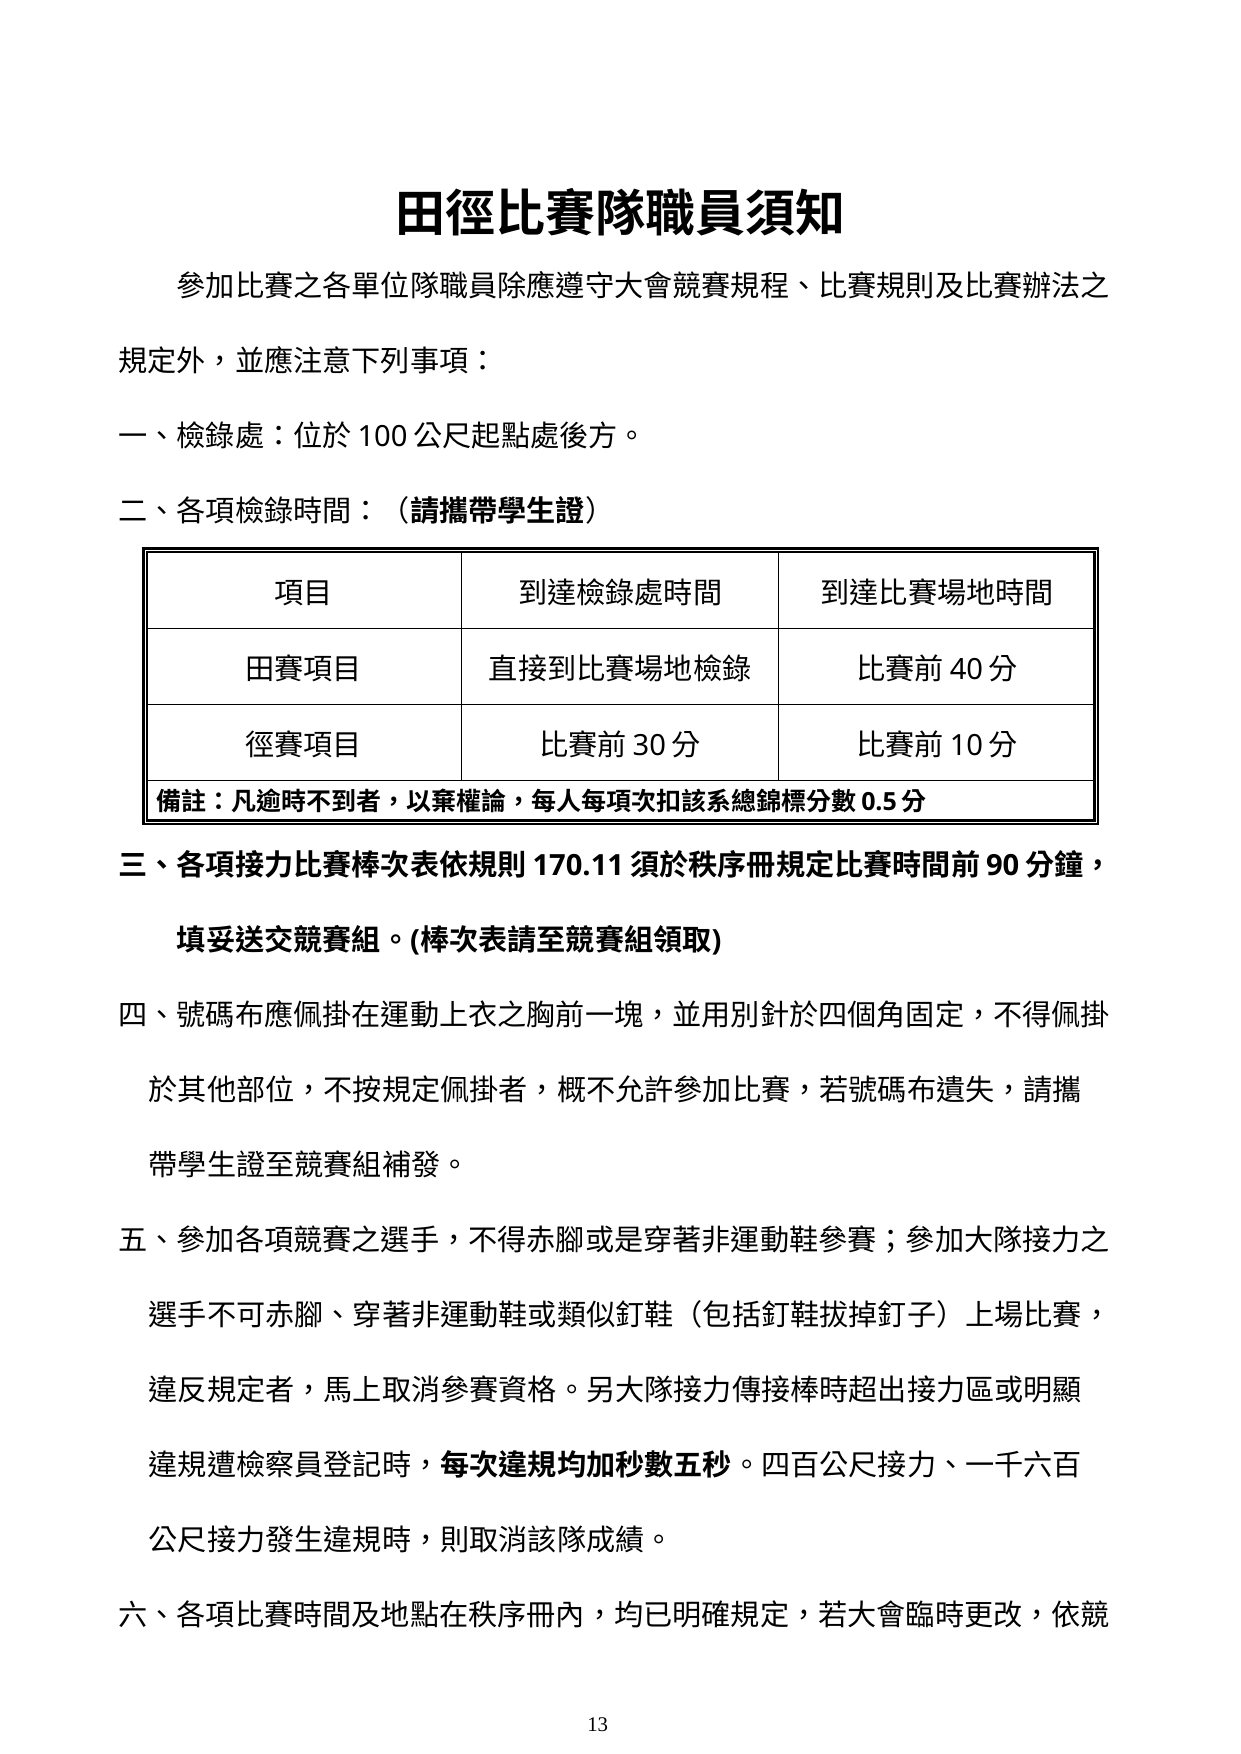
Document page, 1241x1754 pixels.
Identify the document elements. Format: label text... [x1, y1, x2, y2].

table_header 到達比賽場地時間 [779, 553, 1093, 628]
text 五、參加各項競賽之選手，不得赤腳或是穿著非運動鞋參賽；參加大隊接力之 [118, 1200, 1122, 1275]
text 一、檢錄處：位於100公尺起點處後方。 [118, 397, 1122, 472]
text 四、號碼布應佩掛在運動上衣之胸前一塊，並用別針於四個角固定，不得佩掛 [118, 975, 1122, 1050]
text 選手不可赤腳、穿著非運動鞋或類似釘鞋（包括釘鞋拔掉釘子）上場比賽， [118, 1275, 1122, 1350]
text 違規遭檢察員登記時，每次違規均加秒數五秒。四百公尺接力、一千六百 [118, 1425, 1122, 1500]
text 田徑比賽隊職員須知 [118, 172, 1122, 247]
table_cell 田賽項目 [148, 629, 461, 704]
table_cell 備註：凡逾時不到者，以棄權論，每人每項次扣該系總錦標分數0.5分 [148, 781, 1093, 818]
text 參加比賽之各單位隊職員除應遵守大會競賽規程、比賽規則及比賽辦法之規定外，並應注意下列事項： [118, 247, 1122, 397]
table_header 項目 [148, 553, 461, 628]
table_cell 比賽前40分 [779, 629, 1093, 704]
text 違反規定者，馬上取消參賽資格。另大隊接力傳接棒時超出接力區或明顯 [118, 1350, 1122, 1425]
text 二、各項檢錄時間：（請攜帶學生證） [118, 472, 1122, 547]
text 帶學生證至競賽組補發。 [118, 1125, 1122, 1200]
table_header 到達檢錄處時間 [462, 553, 778, 628]
text 六、各項比賽時間及地點在秩序冊內，均已明確規定，若大會臨時更改，依競 [118, 1575, 1122, 1650]
text 三、各項接力比賽棒次表依規則170.11須於秩序冊規定比賽時間前90分鐘， [118, 825, 1122, 900]
text 於其他部位，不按規定佩掛者，概不允許參加比賽，若號碼布遺失，請攜 [118, 1050, 1122, 1125]
table_cell 比賽前30分 [462, 705, 778, 780]
text 填妥送交競賽組。(棒次表請至競賽組領取) [118, 900, 1122, 975]
table_cell 比賽前10分 [779, 705, 1093, 780]
table_cell 徑賽項目 [148, 705, 461, 780]
table_cell 直接到比賽場地檢錄 [462, 629, 778, 704]
text 公尺接力發生違規時，則取消該隊成績。 [118, 1500, 1122, 1575]
